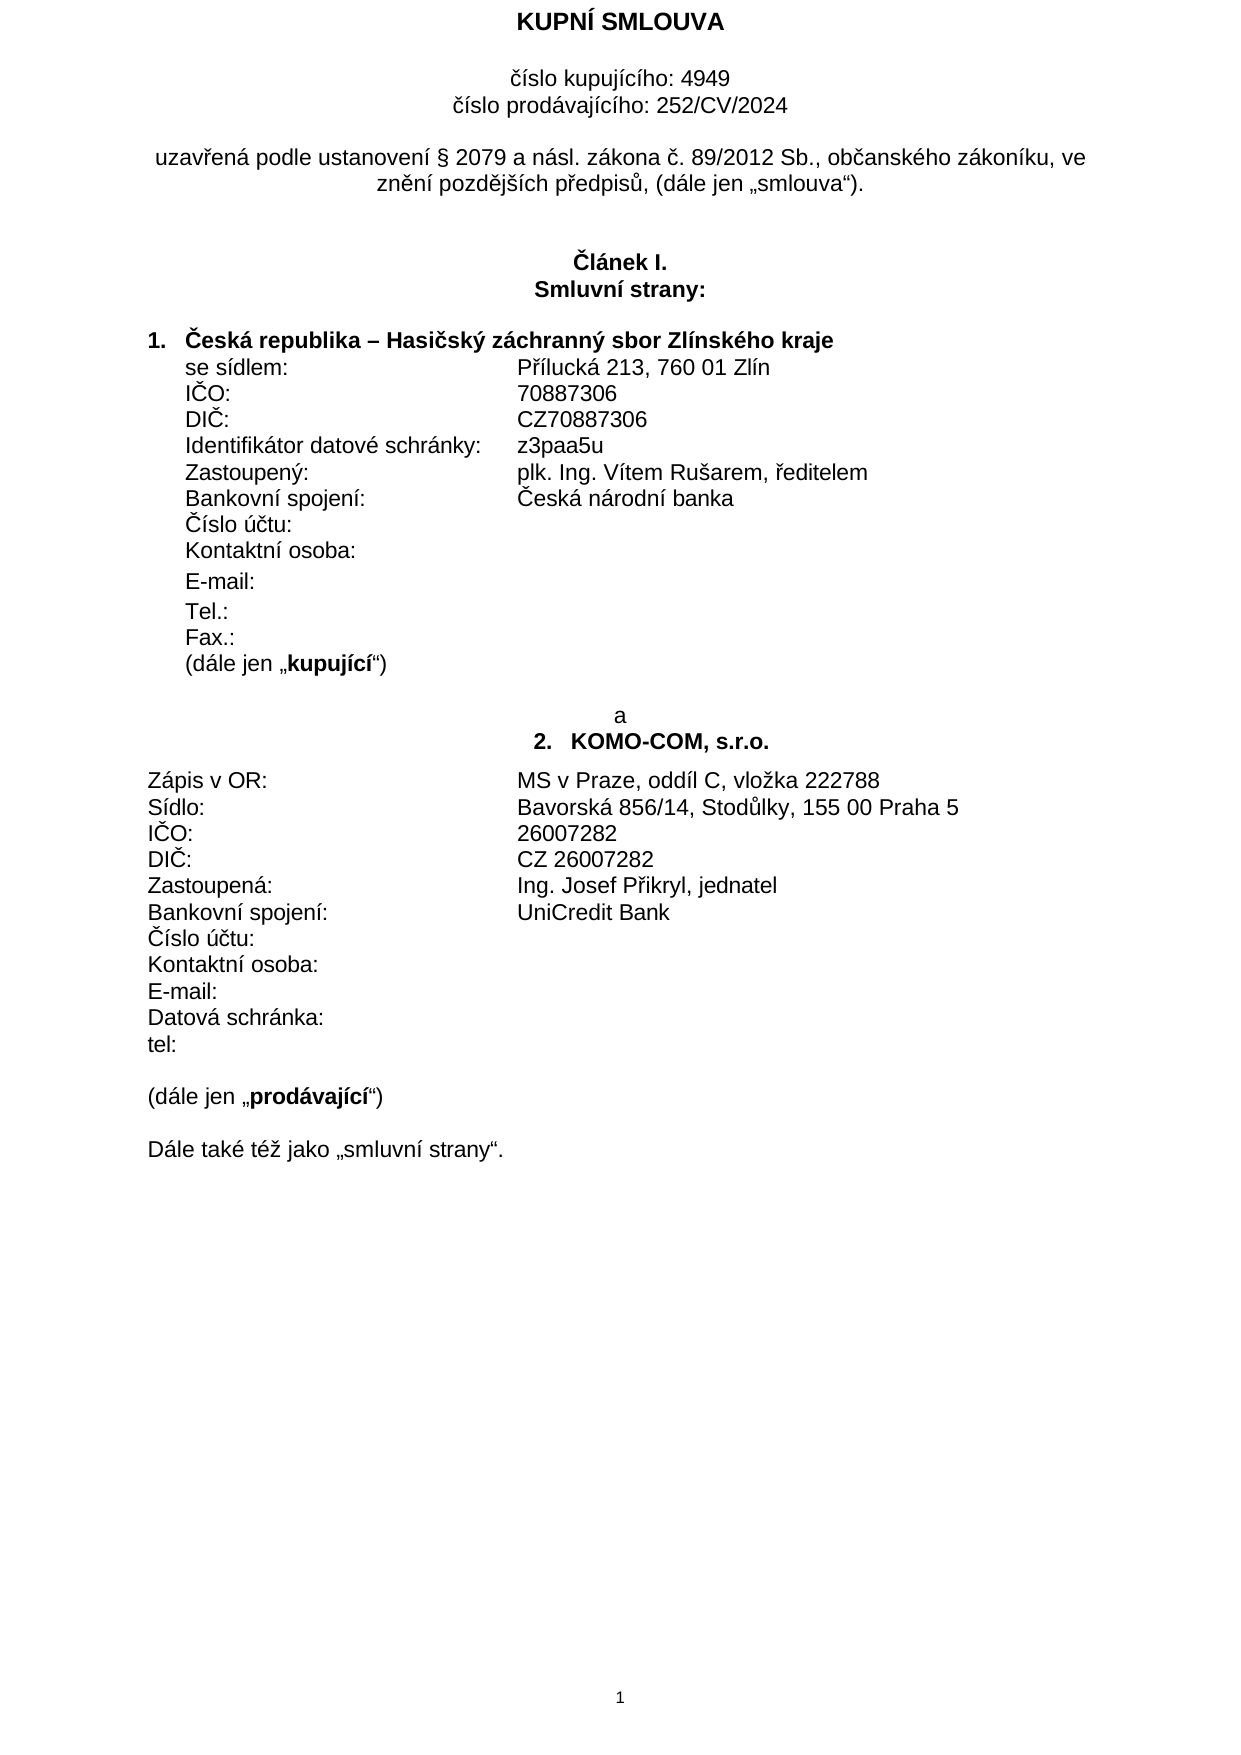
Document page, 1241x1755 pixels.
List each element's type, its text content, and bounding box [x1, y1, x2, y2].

text Bankovní spojení: Česká národní banka [185, 485, 1155, 512]
text DIČ: CZ70887306 [185, 406, 1155, 433]
text uzavřená podle ustanovení § 2079 a násl. zákona č. 89/2012 Sb., občanského zákoníku, ve znění pozdějších předpisů, (dále jen „smlouva“). [131, 144, 1110, 197]
text Bankovní spojení: UniCredit Bank [147, 899, 1155, 926]
list KOMO-COM, s.r.o. [147, 729, 1155, 755]
text IČO: 26007282 [147, 820, 1155, 847]
text tel: [147, 1031, 1155, 1057]
text Kontaktní osoba: [185, 538, 1155, 564]
text (dále jen „kupující“) [185, 651, 1155, 677]
text KUPNÍ SMLOUVA [132, 7, 1110, 36]
text Zastoupený: plk. Ing. Vítem Rušarem, ředitelem [185, 459, 1155, 485]
text E-mail: [147, 978, 1155, 1004]
text Fax.: [185, 625, 1155, 651]
text Číslo účtu: [185, 512, 1155, 538]
text E-mail: [185, 568, 1155, 594]
subtitle Článek I. Smluvní strany: [534, 249, 706, 302]
text se sídlem: Přílucká 213, 760 01 Zlín [185, 354, 1155, 380]
text Číslo účtu: [147, 926, 1155, 952]
text IČO: 70887306 [185, 380, 1155, 406]
list Česká republika – Hasičský záchranný sbor Zlínského kraje [147, 327, 1155, 353]
text DIČ: CZ 26007282 [147, 847, 1155, 873]
text Identifikátor datové schránky: z3paa5u [185, 433, 1155, 459]
text Zastoupená: Ing. Josef Přikryl, jednatel [147, 873, 1155, 899]
text Sídlo: Bavorská 856/14, Stodůlky, 155 00 Praha 5 [147, 794, 1155, 820]
text Kontaktní osoba: [147, 952, 1155, 978]
text Datová schránka: [147, 1004, 1155, 1031]
text číslo kupujícího: 4949 [131, 65, 1110, 91]
text a [131, 703, 1110, 729]
text Dále také též jako „smluvní strany“. [147, 1136, 1155, 1163]
text číslo prodávajícího: 252/CV/2024 [131, 92, 1110, 118]
text Tel.: [185, 599, 1155, 625]
text Zápis v OR: MS v Praze, oddíl C, vložka 222788 [147, 768, 1155, 794]
text (dále jen „prodávající“) [147, 1083, 1155, 1109]
